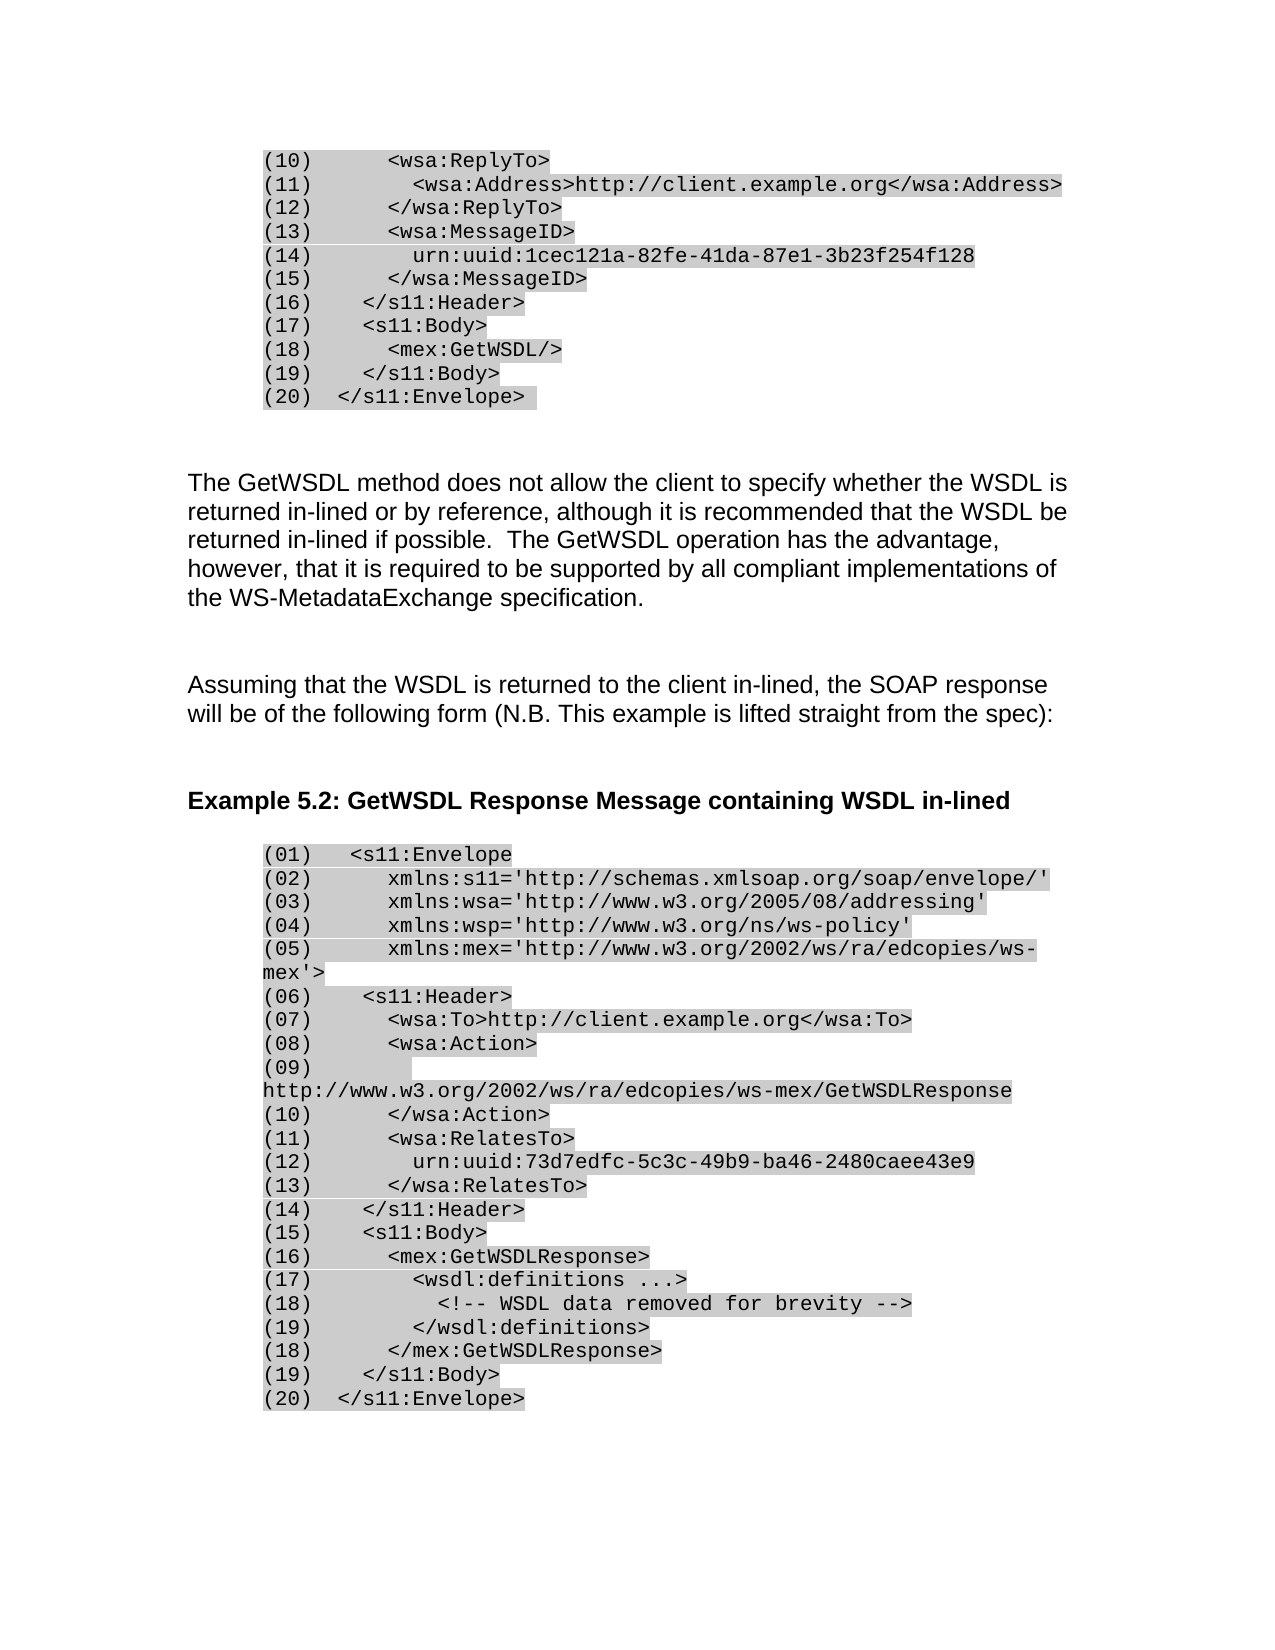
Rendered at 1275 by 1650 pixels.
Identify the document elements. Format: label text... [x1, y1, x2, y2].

text (18) <mex:GetWSDL/> [262, 339, 1087, 363]
text (18) <!-- WSDL data removed for brevity --> [262, 1293, 1087, 1317]
text (14) </s11:Header> [262, 1198, 1087, 1222]
text (05) xmlns:mex='http://www.w3.org/2002/ws/ra/edcopies/ws-mex'> [262, 938, 1087, 986]
text (10) </wsa:Action> [262, 1104, 1087, 1128]
text (13) </wsa:RelatesTo> [262, 1175, 1087, 1198]
text (12) </wsa:ReplyTo> [262, 197, 1087, 221]
text (17) <s11:Body> [262, 316, 1087, 339]
text Assuming that the WSDL is returned to the client in-lined, the SOAP response will be of the following form (N.B. This example is lifted straight from the spec): [187, 670, 1087, 728]
text (15) </wsa:MessageID> [262, 268, 1087, 292]
text (02) xmlns:s11='http://schemas.xmlsoap.org/soap/envelope/' [262, 867, 1087, 891]
text (19) </wsdl:definitions> [262, 1317, 1087, 1340]
text (09) http://www.w3.org/2002/ws/ra/edcopies/ws-mex/GetWSDLResponse [262, 1057, 1087, 1104]
text (12) urn:uuid:73d7edfc-5c3c-49b9-ba46-2480caee43e9 [262, 1151, 1087, 1175]
text (06) <s11:Header> [262, 986, 1087, 1009]
text (07) <wsa:To>http://client.example.org</wsa:To> [262, 1009, 1087, 1033]
text (10) <wsa:ReplyTo> [262, 150, 1087, 174]
text (08) <wsa:Action> [262, 1033, 1087, 1057]
text (14) urn:uuid:1cec121a-82fe-41da-87e1-3b23f254f128 [262, 244, 1087, 268]
text (16) <mex:GetWSDLResponse> [262, 1246, 1087, 1269]
text (20) </s11:Envelope> [262, 1388, 1087, 1411]
text (01) <s11:Envelope [262, 844, 1087, 867]
text (18) </mex:GetWSDLResponse> [262, 1340, 1087, 1364]
text (13) <wsa:MessageID> [262, 221, 1087, 244]
text (20) </s11:Envelope> [262, 386, 1087, 410]
text (11) <wsa:RelatesTo> [262, 1128, 1087, 1151]
text (16) </s11:Header> [262, 292, 1087, 316]
text The GetWSDL method does not allow the client to specify whether the WSDL is returned in-lined or by reference, although it is recommended that the WSDL be returned in-lined if possible. The GetWSDL operation has the advantage, however, that it is required to be supported by all compliant implementations of the WS-MetadataExchange specification. [187, 468, 1087, 612]
text (11) <wsa:Address>http://client.example.org</wsa:Address> [262, 174, 1087, 197]
text (19) </s11:Body> [262, 363, 1087, 386]
text (15) <s11:Body> [262, 1222, 1087, 1246]
text (03) xmlns:wsa='http://www.w3.org/2005/08/addressing' [262, 891, 1087, 915]
text (04) xmlns:wsp='http://www.w3.org/ns/ws-policy' [262, 915, 1087, 938]
text (17) <wsdl:definitions ...> [262, 1269, 1087, 1293]
text Example 5.2: GetWSDL Response Message containing WSDL in-lined [187, 786, 1087, 815]
text (19) </s11:Body> [262, 1364, 1087, 1388]
